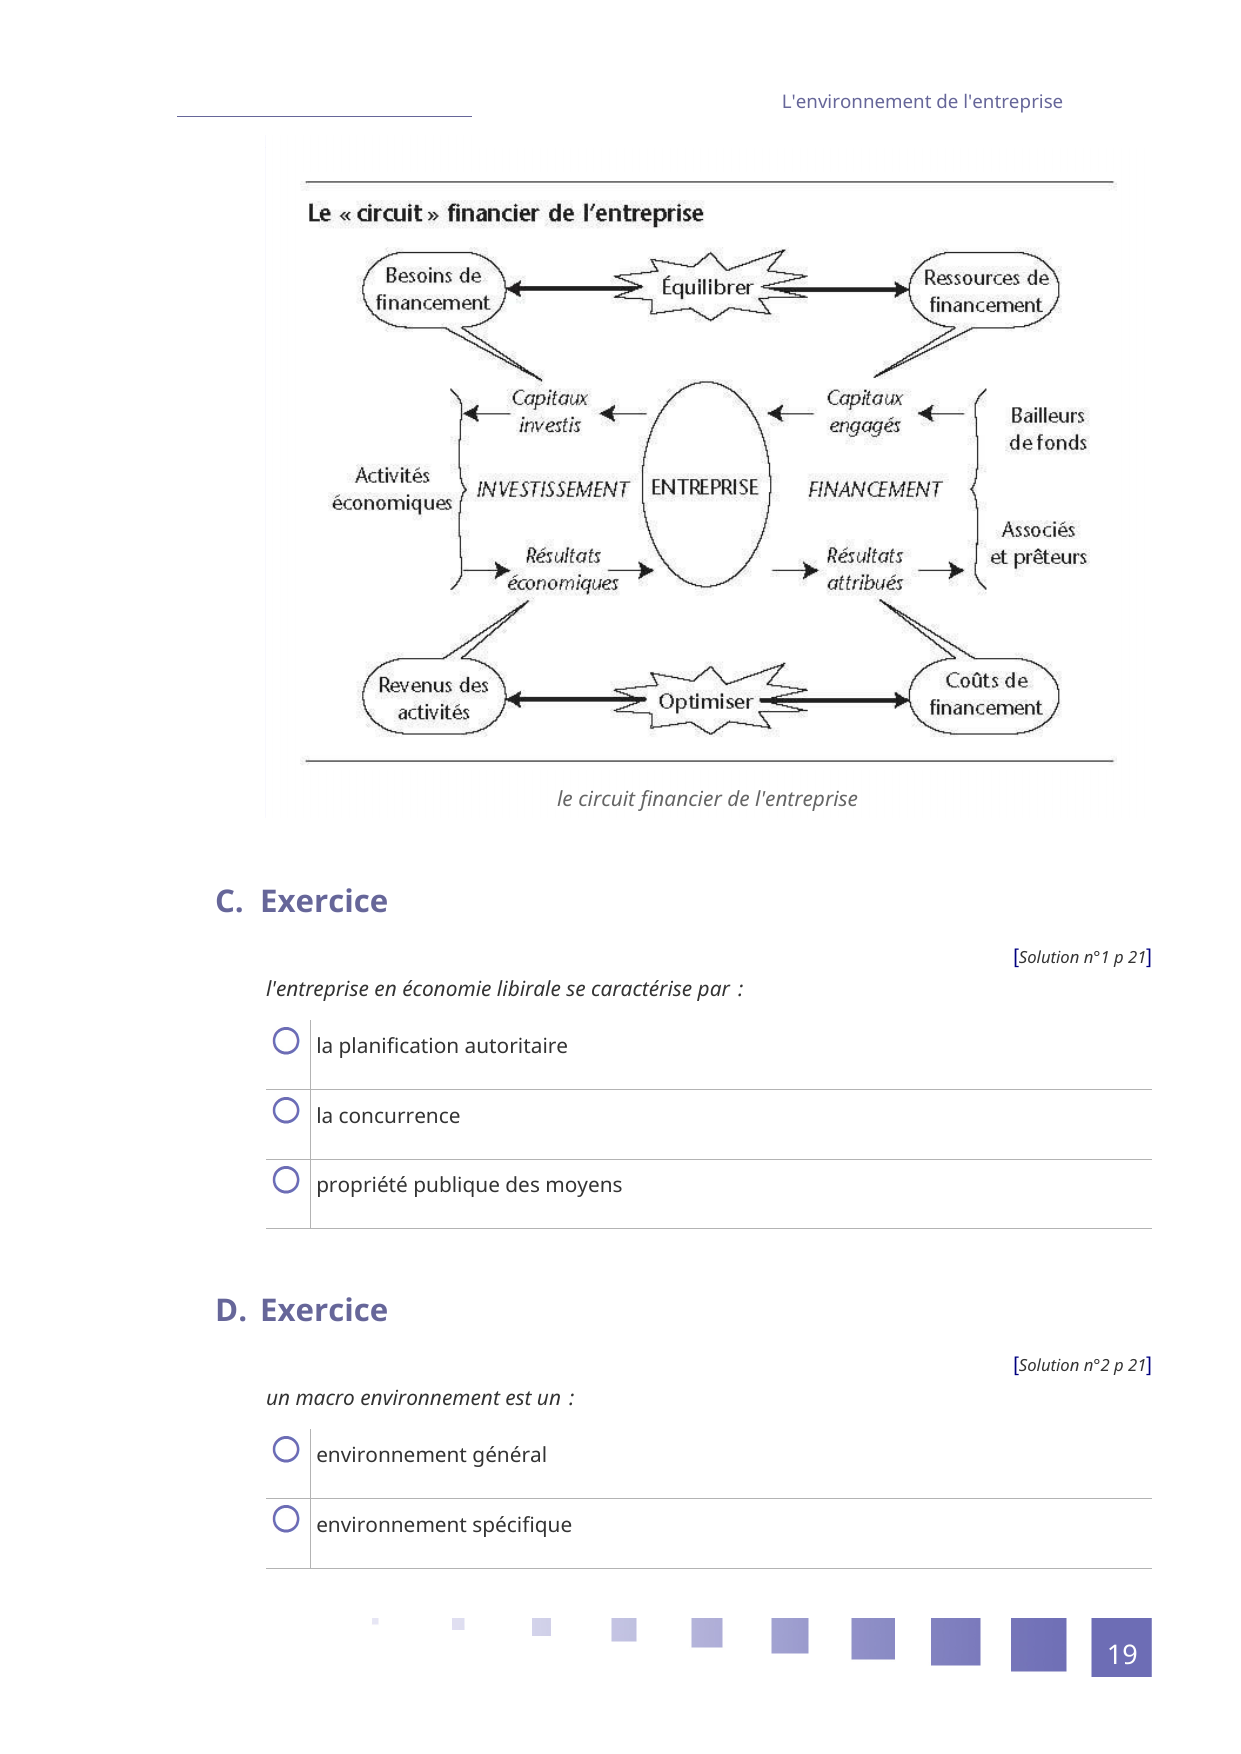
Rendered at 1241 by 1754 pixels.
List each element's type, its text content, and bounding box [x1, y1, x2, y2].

table_header environnement général [311, 1429, 1152, 1498]
table_cell [266, 1534, 310, 1568]
table_cell [266, 1160, 310, 1228]
title Exercice [207, 879, 1152, 921]
picture [271, 1164, 301, 1195]
picture [271, 1025, 301, 1056]
table_header [266, 1435, 310, 1498]
table_cell [266, 1090, 310, 1159]
table_header [266, 1020, 310, 1089]
picture [271, 1095, 301, 1125]
text [Solution n°1 p ] [266, 945, 1152, 968]
table_header la planification autoritaire [311, 1020, 1152, 1089]
table_cell [266, 1499, 310, 1533]
title le circuit financier de l'entreprise [266, 784, 1152, 813]
picture [271, 1434, 301, 1464]
title Exercice [207, 1287, 1152, 1330]
table_cell propriété publique des moyens [311, 1160, 1152, 1228]
picture [271, 1504, 301, 1534]
table_cell environnement spécifique [311, 1499, 1152, 1568]
text un macro environnement est un : [266, 1383, 1152, 1411]
text l'entreprise en économie libirale se caractérise par : [266, 974, 1152, 1002]
text [Solution n°2 p ] [266, 1354, 1152, 1377]
table_cell la concurrence [311, 1090, 1152, 1159]
picture [177, 1618, 1152, 1677]
table_header [266, 1429, 310, 1434]
picture [265, 135, 1152, 818]
